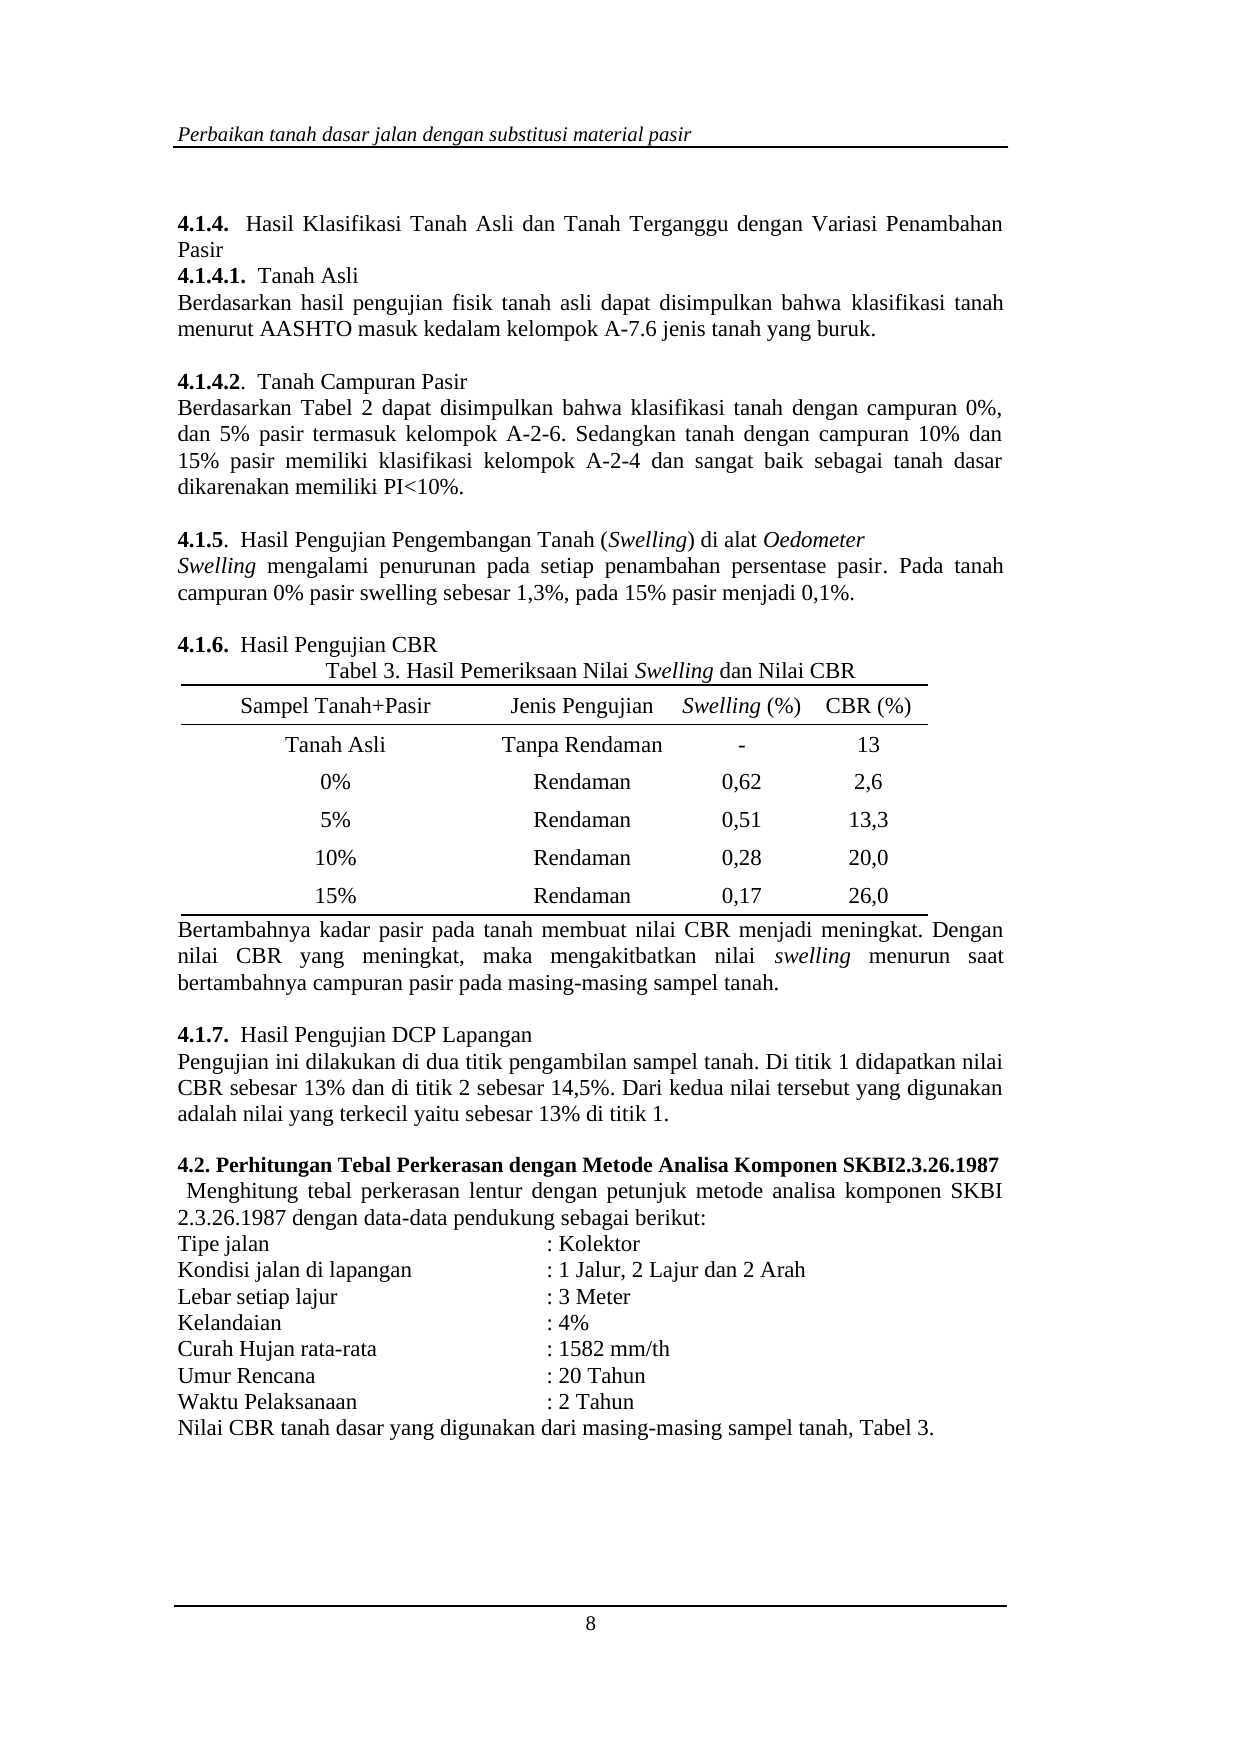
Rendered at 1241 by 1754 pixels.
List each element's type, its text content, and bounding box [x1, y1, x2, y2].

list Curah Hujan rata-rata : 1582 mm/th [177, 1335, 1004, 1362]
list 4.1.4. Hasil Klasifikasi Tanah Asli dan Tanah Terganggu dengan Variasi Penambahan Pasir [177, 209, 1004, 262]
text 4.1.5. Hasil Pengujian Pengembangan Tanah (Swelling) di alat Oedometer [177, 526, 1004, 552]
table_cell 13 [809, 725, 927, 763]
table_cell Rendaman [490, 838, 674, 876]
table_cell 26,0 [809, 876, 927, 914]
list Kelandaian : 4% [177, 1309, 1004, 1335]
list 4.2. Perhitungan Tebal Perkerasan dengan Metode Analisa Komponen SKBI2.3.26.1987 [177, 1152, 1004, 1177]
table_cell 15% [181, 876, 490, 914]
list Lebar setiap lajur : 3 Meter [177, 1283, 1004, 1309]
table_cell Rendaman [490, 876, 674, 914]
list Menghitung tebal perkerasan lentur dengan petunjuk metode analisa komponen SKBI 2.3.26.1987 dengan data-data pendukung sebagai berikut: [177, 1177, 1004, 1230]
table_cell 2,6 [809, 763, 927, 801]
table_header Sampel Tanah+Pasir [181, 686, 490, 724]
table_cell 0,62 [674, 763, 809, 801]
list Umur Rencana : 20 Tahun [177, 1362, 1004, 1388]
table_cell 0,28 [674, 838, 809, 876]
text Swelling mengalami penurunan pada setiap penambahan persentase pasir. Pada tanah campuran 0% pasir swelling sebesar 1,3%, pada 15% pasir menjadi 0,1%. [177, 552, 1004, 605]
table_header CBR (%) [809, 686, 927, 724]
table_cell 13,3 [809, 801, 927, 838]
table_header Jenis Pengujian [490, 686, 674, 724]
list 4.1.4.1. Tanah Asli [177, 262, 1004, 289]
table_cell 5% [181, 801, 490, 838]
table_cell Rendaman [490, 763, 674, 801]
table_cell 10% [181, 838, 490, 876]
list Berdasarkan Tabel 2 dapat disimpulkan bahwa klasifikasi tanah dengan campuran 0%, dan 5% pasir termasuk kelompok A-2-6. Sedangkan tanah dengan campuran 10% dan 15% pasir memiliki klasifikasi kelompok A-2-4 dan sangat baik sebagai tanah dasar dikarenakan memiliki PI<10%. [177, 394, 1004, 499]
text 4.1.6. Hasil Pengujian CBR [177, 631, 1004, 658]
table_cell Tanah Asli [181, 725, 490, 763]
text 4.1.7. Hasil Pengujian DCP Lapangan [177, 1021, 1004, 1048]
table_cell 0% [181, 763, 490, 801]
list Berdasarkan hasil pengujian fisik tanah asli dapat disimpulkan bahwa klasifikasi tanah menurut AASHTO masuk kedalam kelompok A-7.6 jenis tanah yang buruk. [177, 289, 1004, 341]
table_cell Rendaman [490, 801, 674, 838]
table_cell - [674, 725, 809, 763]
table_cell 20,0 [809, 838, 927, 876]
list Nilai CBR tanah dasar yang digunakan dari masing-masing sampel tanah, Tabel 3. [177, 1414, 1004, 1441]
table_cell 0,17 [674, 876, 809, 914]
text Bertambahnya kadar pasir pada tanah membuat nilai CBR menjadi meningkat. Dengan nilai CBR yang meningkat, maka mengakitbatkan nilai swelling menurun saat bertambahnya campuran pasir pada masing-masing sampel tanah. [177, 916, 1004, 995]
list Tipe jalan : Kolektor [177, 1230, 1004, 1256]
list Kondisi jalan di lapangan : 1 Jalur, 2 Lajur dan 2 Arah [177, 1256, 1004, 1283]
text Pengujian ini dilakukan di dua titik pengambilan sampel tanah. Di titik 1 didapatkan nilai CBR sebesar 13% dan di titik 2 sebesar 14,5%. Dari kedua nilai tersebut yang digunakan adalah nilai yang terkecil yaitu sebesar 13% di titik 1. [177, 1048, 1004, 1127]
list Waktu Pelaksanaan : 2 Tahun [177, 1388, 1004, 1414]
table_header Swelling (%) [674, 686, 809, 724]
table_cell 0,51 [674, 801, 809, 838]
list 4.1.4.2. Tanah Campuran Pasir [177, 368, 1004, 394]
table_cell Tanpa Rendaman [490, 725, 674, 763]
text Tabel 3. Hasil Pemeriksaan Nilai Swelling dan Nilai CBR [177, 658, 1004, 684]
